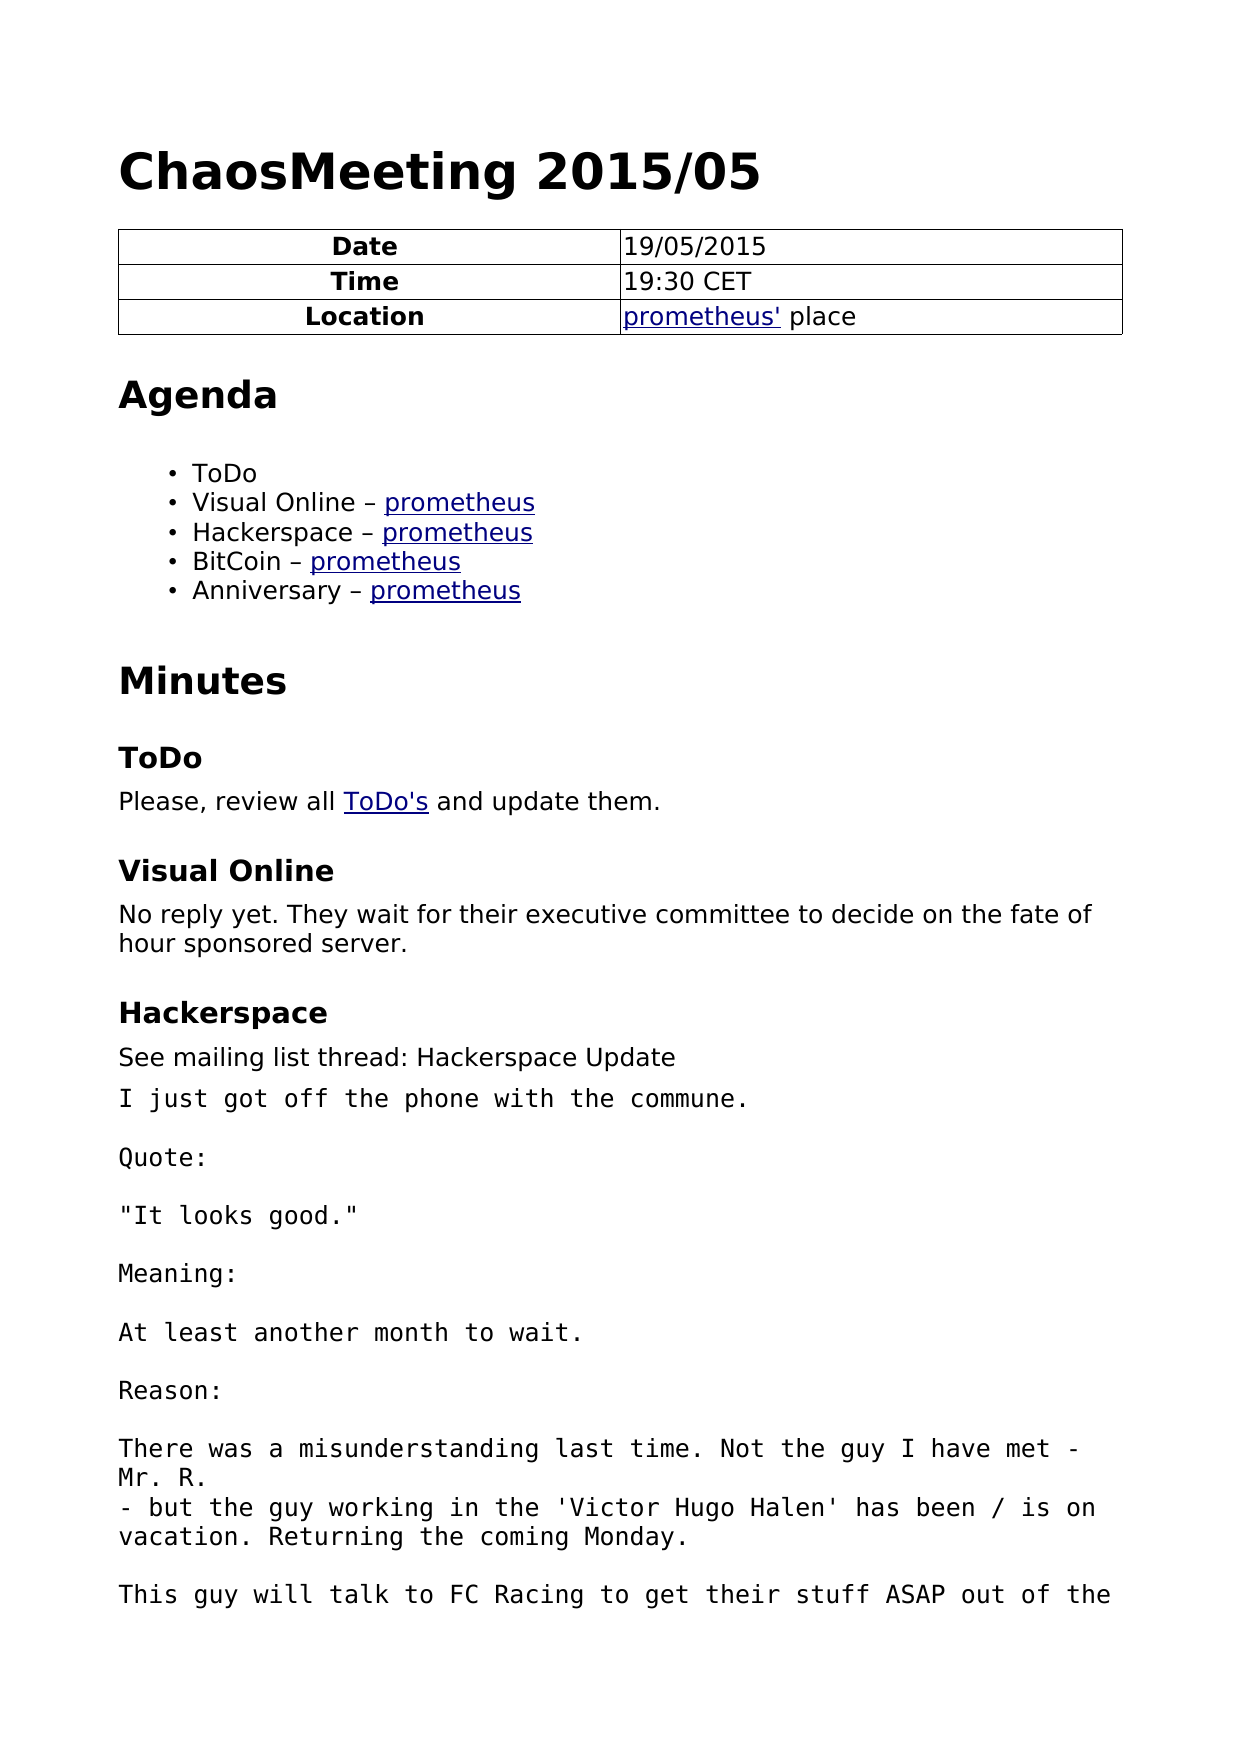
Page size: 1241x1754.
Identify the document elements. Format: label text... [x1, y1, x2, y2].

list ToDo [177, 459, 1122, 489]
table_cell prometheus' place [621, 300, 1122, 334]
text See mailing list thread: Hackerspace Update [118, 1043, 1122, 1072]
text I just got off the phone with the commune. Quote: "It looks good." Meaning: At least another month to wait. Reason: There was a misunderstanding last time. Not the guy I have met - Mr. R. - but the guy working in the 'Victor Hugo Halen' has been / is on vacation. Returning the coming Monday. This guy will talk to FC Racing to get their stuff ASAP out of the [118, 1084, 1122, 1609]
list Anniversary – prometheus [177, 576, 1122, 605]
table_cell Time [119, 265, 620, 299]
subtitle Visual Online [118, 854, 1122, 888]
table_header 19/05/2015 [621, 230, 1122, 264]
subtitle Minutes [118, 660, 1122, 703]
subtitle ToDo [118, 741, 1122, 775]
list BitCoin – prometheus [177, 547, 1122, 576]
table_cell 19:30 CET [621, 265, 1122, 299]
text Please, review all ToDo's and update them. [118, 787, 1122, 817]
subtitle ChaosMeeting 2015/05 [118, 143, 1122, 201]
table_cell Location [119, 300, 620, 334]
table_header Date [119, 230, 620, 264]
list Visual Online – prometheus [177, 489, 1122, 518]
list Hackerspace – prometheus [177, 518, 1122, 547]
subtitle Hackerspace [118, 996, 1122, 1030]
text No reply yet. They wait for their executive committee to decide on the fate of hour sponsored server. [118, 901, 1122, 959]
subtitle Agenda [118, 374, 1122, 417]
